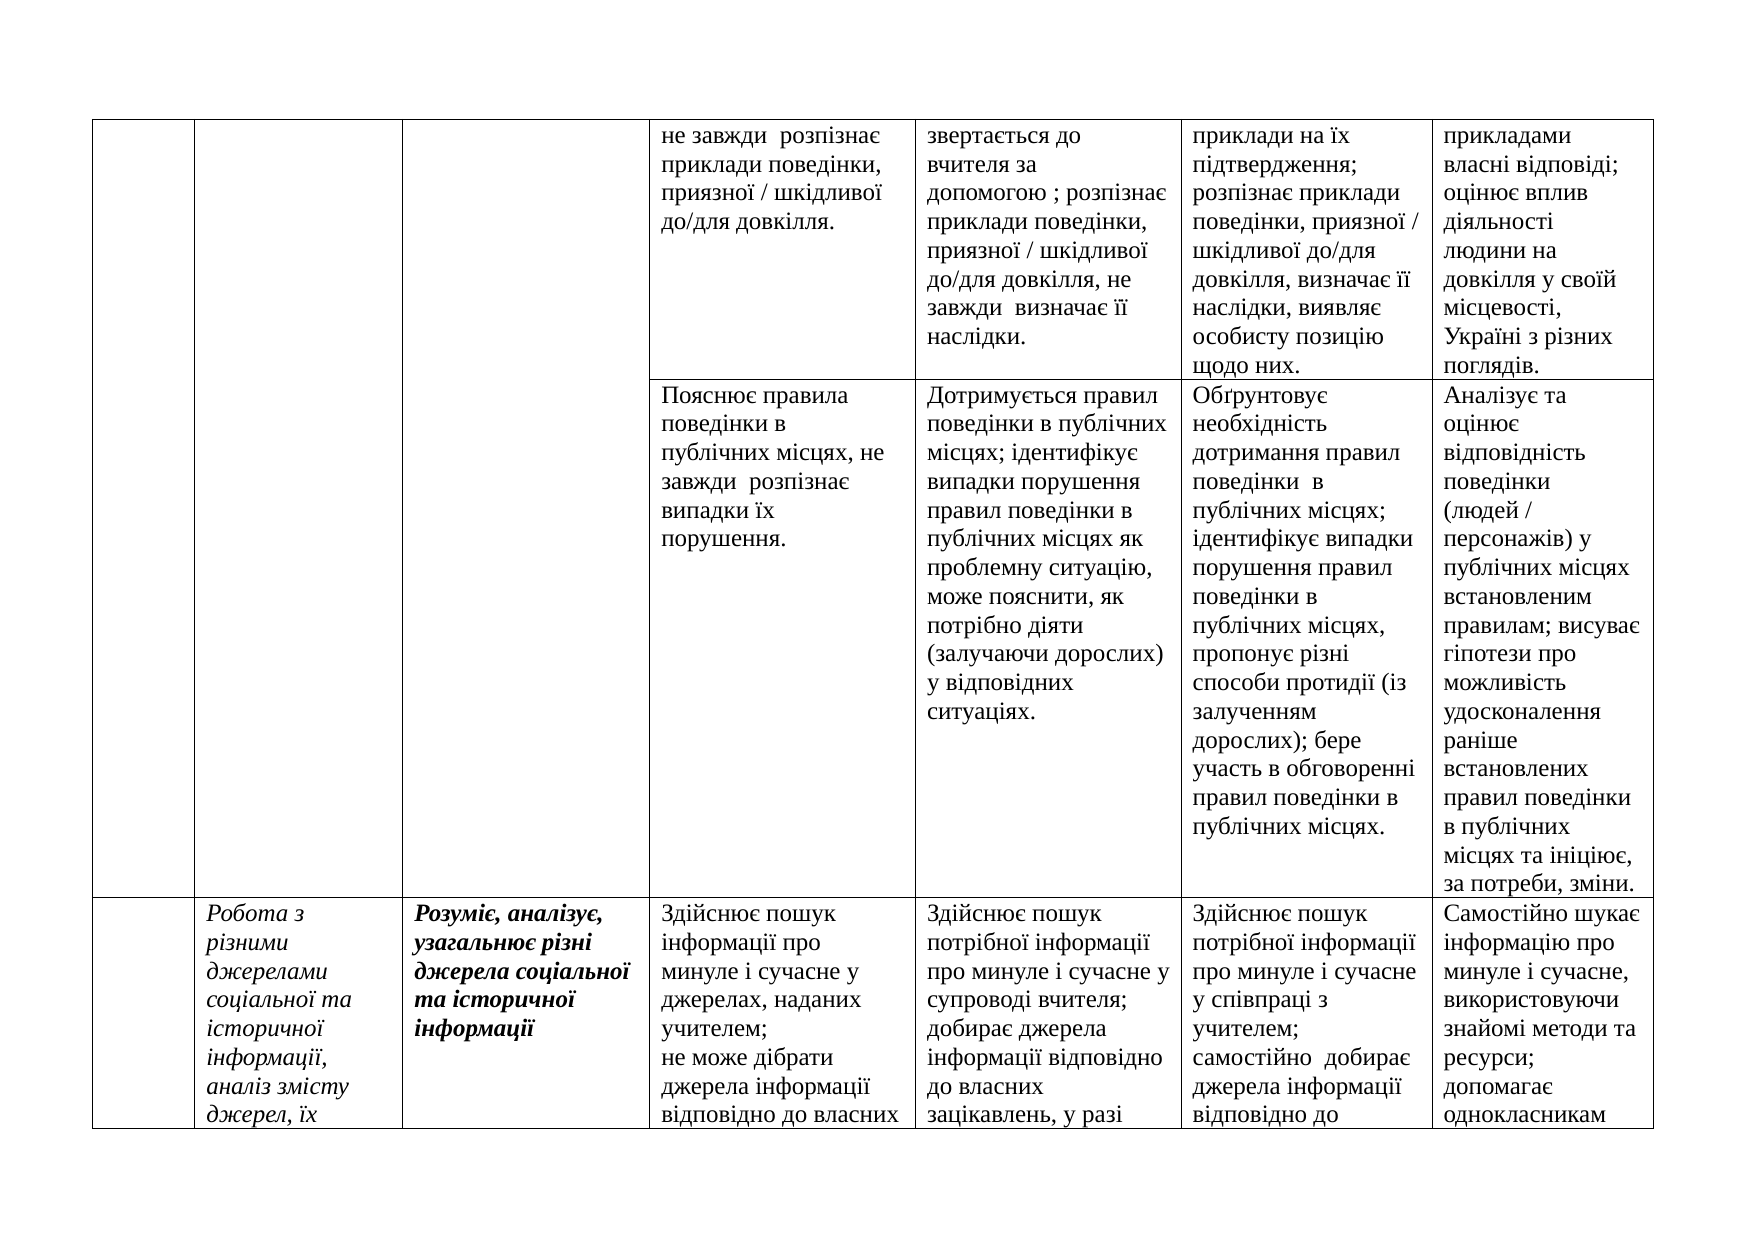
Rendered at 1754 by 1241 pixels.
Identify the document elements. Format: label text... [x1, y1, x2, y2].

table_cell звертається до вчителя за допомогою ; розпізнає приклади поведінки, приязної / шкідливої до/для довкілля, не завжди визначає її наслідки. [916, 120, 1181, 379]
table_cell Робота з різними джерелами соціальної та історичної інформації, аналіз змісту джерел, їх [195, 898, 402, 1128]
table_cell не завжди розпізнає приклади поведінки, приязної / шкідливої до/для довкілля. [650, 120, 915, 379]
table_cell Дотримується правил поведінки в публічних місцях; ідентифікує випадки порушення правил поведінки в публічних місцях як проблемну ситуацію, може пояснити, як потрібно діяти (залучаючи дорослих) у відповідних ситуаціях. [916, 380, 1181, 897]
table_cell Пояснює правила поведінки в публічних місцях, не завжди розпізнає випадки їх порушення. [650, 380, 915, 897]
table_cell [93, 120, 194, 897]
table_cell Здійснює пошук потрібної інформації про минуле і сучасне у супроводі вчителя; добирає джерела інформації відповідно до власних зацікавлень, у разі [916, 898, 1181, 1128]
table_cell приклади на їх підтвердження; розпізнає приклади поведінки, приязної / шкідливої до/для довкілля, визначає її наслідки, виявляє особисту позицію щодо них. [1182, 120, 1432, 379]
table_cell Обґрунтовує необхідність дотримання правил поведінки в публічних місцях; ідентифікує випадки порушення правил поведінки в публічних місцях, пропонує різні способи протидії (із залученням дорослих); бере участь в обговоренні правил поведінки в публічних місцях. [1182, 380, 1432, 897]
table_cell Розуміє, аналізує, узагальнює різні джерела соціальної та історичної інформації [403, 898, 649, 1128]
table_cell [195, 120, 402, 897]
table_cell [403, 120, 649, 897]
table_cell [93, 898, 194, 1128]
table_cell Самостійно шукає інформацію про минуле і сучасне, використовуючи знайомі методи та ресурси; допомагає однокласникам [1433, 898, 1653, 1128]
table_cell Здійснює пошук інформації про минуле і сучасне у джерелах, наданих учителем; не може дібрати джерела інформації відповідно до власних [650, 898, 915, 1128]
table_cell прикладами власні відповіді; оцінює вплив діяльності людини на довкілля у своїй місцевості, Україні з різних поглядів. [1433, 120, 1653, 379]
table_cell Здійснює пошук потрібної інформації про минуле і сучасне у співпраці з учителем; самостійно добирає джерела інформації відповідно до [1182, 898, 1432, 1128]
table_cell Аналізує та оцінює відповідність поведінки (людей / персонажів) у публічних місцях встановленим правилам; висуває гіпотези про можливість удосконалення раніше встановлених правил поведінки в публічних місцях та ініціює, за потреби, зміни. [1433, 380, 1653, 897]
